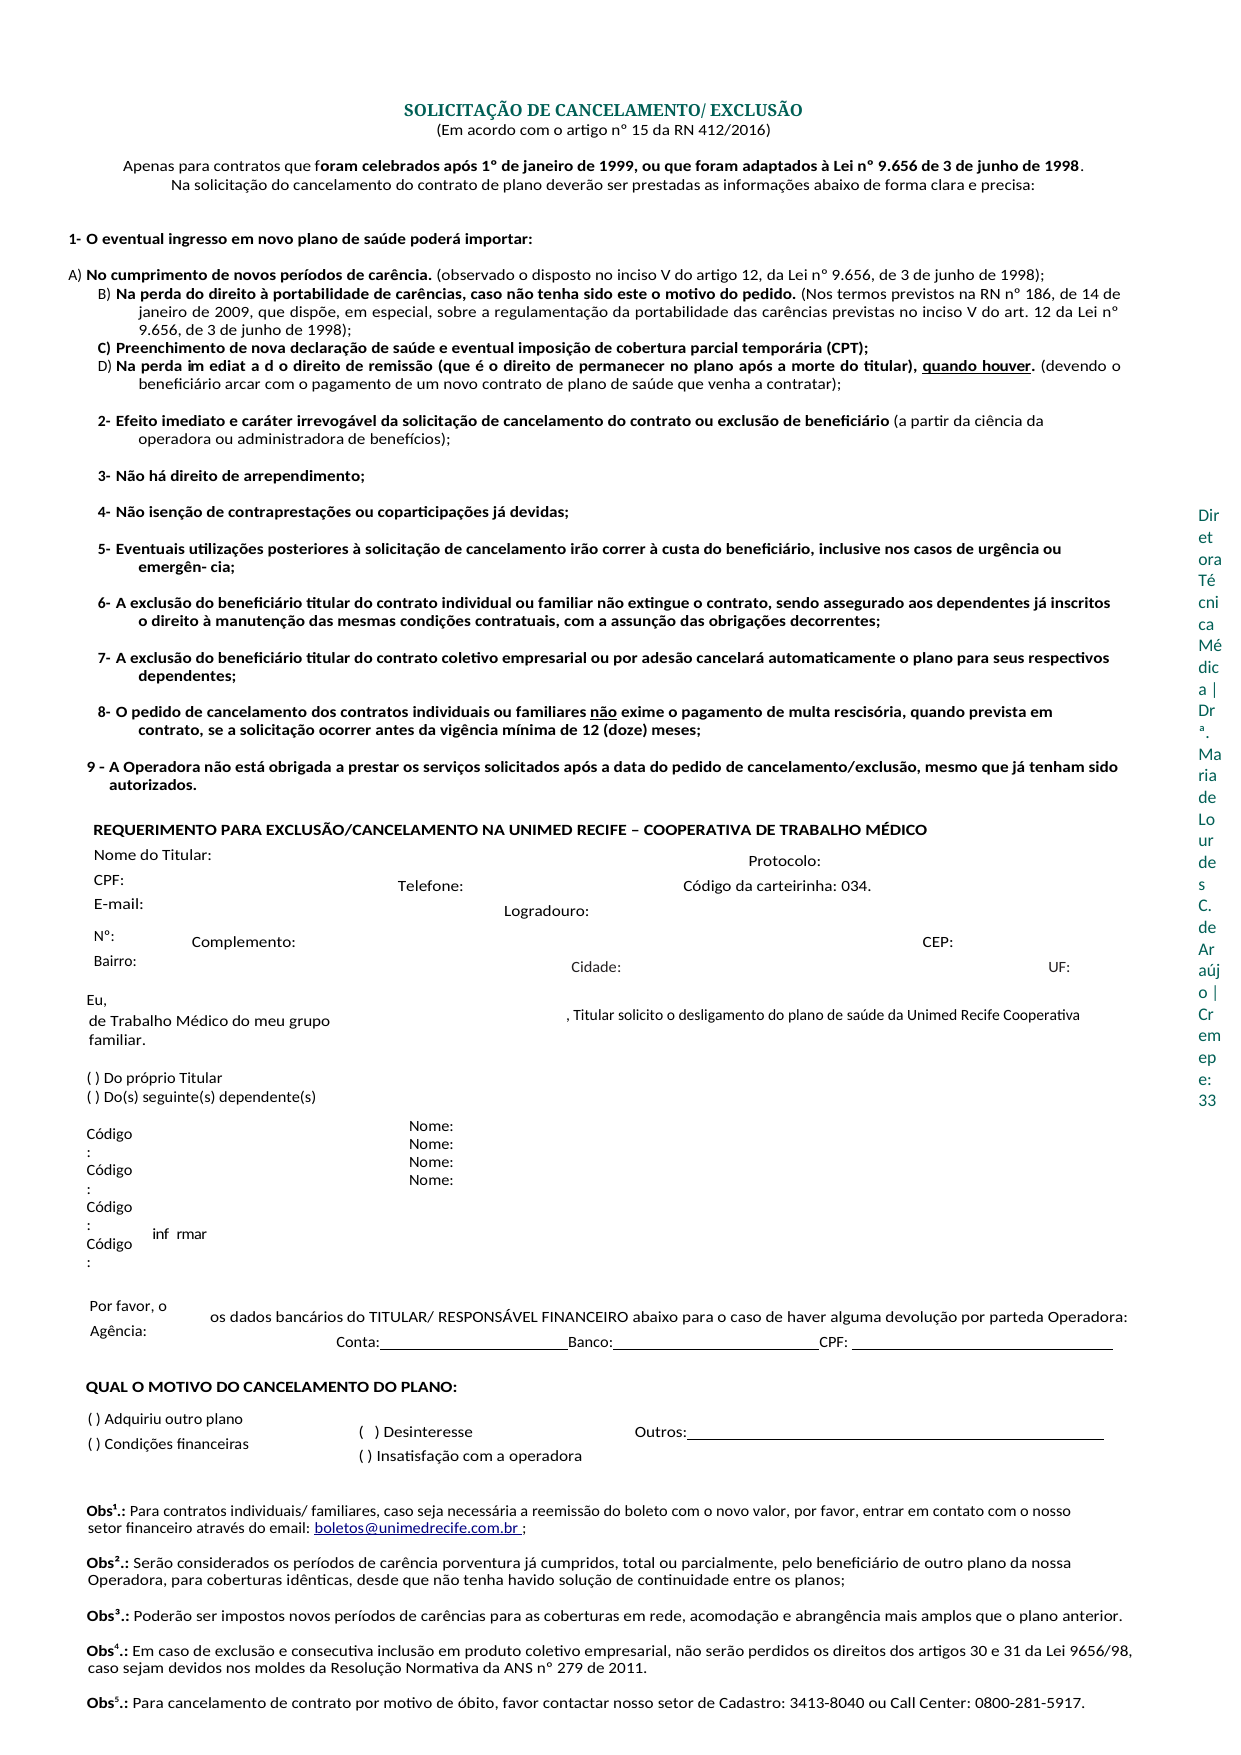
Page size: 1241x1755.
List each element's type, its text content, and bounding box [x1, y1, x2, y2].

text Nº: Bairro: [94, 926, 149, 970]
list Na perda do direito à portabilidade de carências, caso não tenha sido este o motivo do pedido. (Nos termos previstos na RN nº 186, de 14 de janeiro de 2009, que dispõe, em especial, sobre a regulamentação da portabilidade das carências previstas no inciso V do art. 12 da Lei nº 9.656, de 3 de junho de 1998); [98, 285, 1121, 339]
text , Titular solicito o desligamento do plano de saúde da Unimed Recife Cooperativa [566, 1005, 1138, 1024]
text Obs³.: Poderão ser impostos novos períodos de carências para as coberturas em rede, acomodação e abrangência mais amplos que o plano anterior. [87, 1606, 1138, 1625]
list Eventuais utilizações posteriores à solicitação de cancelamento irão correr à custa do beneficiário, inclusive nos casos de urgência ou emergên- cia; [98, 540, 1121, 576]
list O pedido de cancelamento dos contratos individuais ou familiares não exime o pagamento de multa rescisória, quando prevista em contrato, se a solicitação ocorrer antes da vigência mínima de 12 (doze) meses; [98, 703, 1121, 740]
text Telefone: Código da carteirinha: 034. [379, 876, 890, 895]
text Obs5.: Para cancelamento de contrato por motivo de óbito, favor contactar nosso setor de Cadastro: 3413-8040 ou Call Center: 0800-281-5917. [87, 1694, 1138, 1713]
text Eu, [86, 991, 390, 1010]
text Obs4.: Em caso de exclusão e consecutiva inclusão em produto coletivo empresarial, não serão perdidos os direitos dos artigos 30 e 31 da Lei 9656/98, caso sejam devidos nos moldes da Resolução Normativa da ANS nº 279 de 2011. [86, 1642, 1136, 1677]
text ( ) Desinteresse Outros: ( ) Insatisfação com a operadora [358, 1422, 1105, 1466]
text REQUERIMENTO PARA EXCLUSÃO/CANCELAMENTO NA UNIMED RECIFE – COOPERATIVA DE TRABALHO MÉDICO [93, 820, 1138, 839]
list Não há direito de arrependimento; [98, 466, 1138, 485]
text Código: Código: Código: Código: [86, 1125, 135, 1271]
subtitle QUAL O MOTIVO DO CANCELAMENTO DO PLANO: [86, 1378, 1138, 1397]
list Efeito imediato e caráter irrevogável da solicitação de cancelamento do contrato ou exclusão de beneficiário (a partir da ciência da operadora ou administradora de benefícios); [98, 412, 1121, 448]
text Na solicitação do cancelamento do contrato de plano deverão ser prestadas as informações abaixo de forma clara e precisa: [121, 176, 1086, 194]
text Nome: Nome: Nome: Nome: [409, 1116, 467, 1189]
text Obs².: Serão considerados os períodos de carência porventura já cumpridos, total ou parcialmente, pelo beneficiário de outro plano da nossa Operadora, para coberturas idênticas, desde que não tenha havido solução de continuidade entre os planos; [86, 1554, 1138, 1589]
text ( ) Adquiriu outro plano [87, 1409, 267, 1428]
list A exclusão do beneficiário titular do contrato individual ou familiar não extingue o contrato, sendo assegurado aos dependentes já inscritos o direito à manutenção das mesmas condições contratuais, com a assunção das obrigações decorrentes; [98, 594, 1121, 631]
list Na perda im ediat a d o direito de remissão (que é o direito de permanecer no plano após a morte do titular), quando houver. (devendo o beneficiário arcar com o pagamento de um novo contrato de plano de saúde que venha a contratar); [98, 357, 1121, 394]
text de Trabalho Médico do meu grupo familiar. [88, 1011, 390, 1049]
list O eventual ingresso em novo plano de saúde poderá importar: [68, 229, 1138, 248]
text ( ) Condições financeiras [87, 1434, 267, 1453]
text Cidade: UF: [571, 957, 1138, 976]
subtitle SOLICITAÇÃO DE CANCELAMENTO/ EXCLUSÃO [121, 99, 1086, 121]
text 9 - A Operadora não está obrigada a prestar os serviços solicitados após a data do pedido de cancelamento/exclusão, mesmo que já tenham sido autorizados. [86, 758, 1122, 794]
text rmar [190, 1224, 200, 1243]
text E-mail: [94, 894, 215, 914]
text Protocolo: [502, 851, 1067, 870]
list A exclusão do beneficiário titular do contrato coletivo empresarial ou por adesão cancelará automaticamente o plano para seus respectivos dependentes; [98, 649, 1121, 685]
text (Em acordo com o artigo nº 15 da RN 412/2016) [121, 121, 1086, 139]
text Apenas para contratos que foram celebrados após 1º de janeiro de 1999, ou que foram adaptados à Lei nº 9.656 de 3 de junho de 1998. [121, 157, 1086, 176]
text Nome do Titular: CPF: [94, 845, 214, 889]
text Conta: Banco: CPF: [336, 1332, 1138, 1351]
text Por favor, o Agência: [89, 1296, 181, 1340]
list No cumprimento de novos períodos de carência. (observado o disposto no inciso V do artigo 12, da Lei nº 9.656, de 3 de junho de 1998); [68, 266, 1138, 284]
text Obs¹.: Para contratos individuais/ familiares, caso seja necessária a reemissão do boleto com o novo valor, por favor, entrar em contato com o nosso setor financeiro através do email: boletos@unimedrecife.com.br ; [86, 1502, 1110, 1537]
text Complemento: CEP: [192, 932, 1138, 951]
text os dados bancários do TITULAR/ RESPONSÁVEL FINANCEIRO abaixo para o caso de haver alguma devolução por parteda Operadora: [210, 1307, 1138, 1326]
list Preenchimento de nova declaração de saúde e eventual imposição de cobertura parcial temporária (CPT); [98, 339, 1138, 357]
list Não isenção de contraprestações ou coparticipações já devidas; [98, 503, 1138, 522]
text Diretora Técnica Médica | Drª. Maria de Lourdes C. de Araújo | Cremepe: 3367 [1198, 504, 1222, 1107]
text ( ) Do próprio Titular [86, 1068, 390, 1087]
text Logradouro: [502, 901, 591, 920]
text ( ) Do(s) seguinte(s) dependente(s) [86, 1087, 390, 1106]
